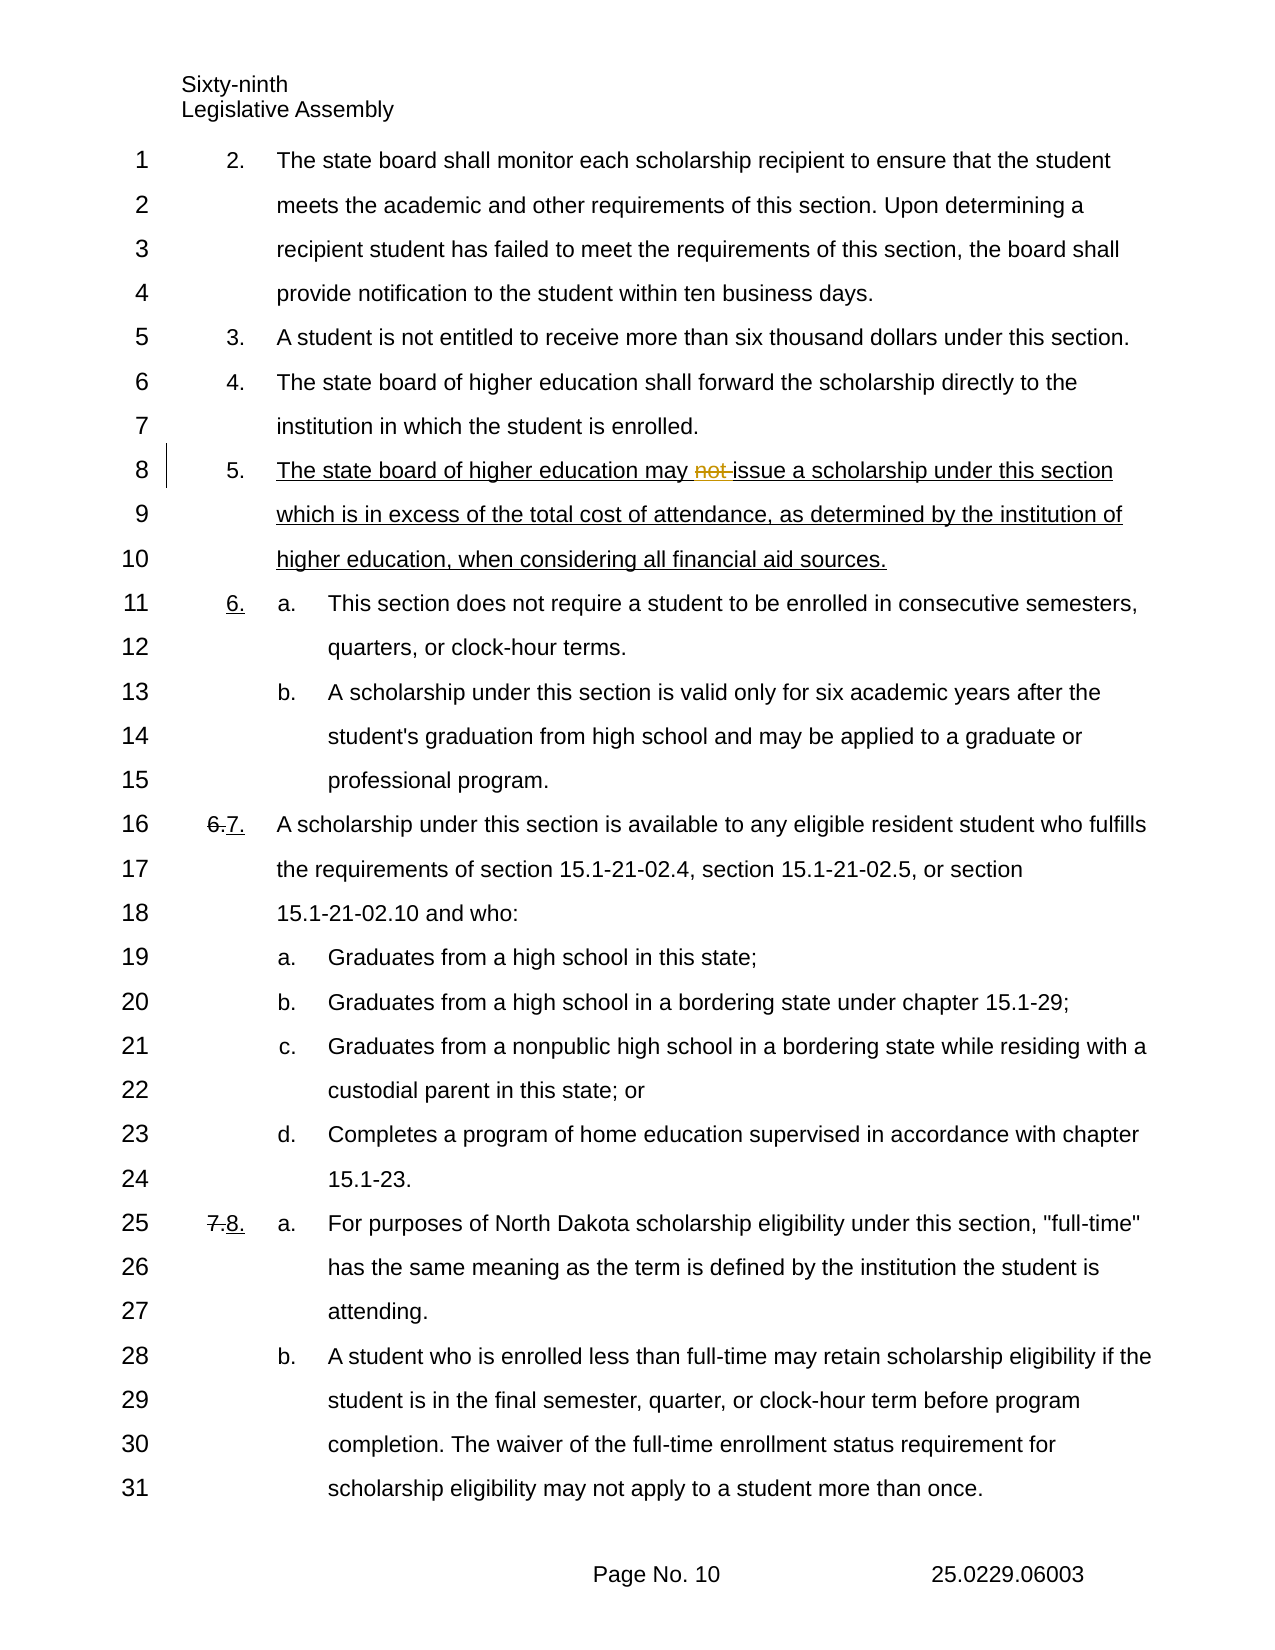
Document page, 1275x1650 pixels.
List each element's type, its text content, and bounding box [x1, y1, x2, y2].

text 3. A student is not entitled to receive more than six thousand dollars under this section. [181, 310, 1154, 355]
text b. Graduates from a high school in a bordering state under chapter 15.1‑29; [181, 974, 1154, 1019]
text 2. The state board shall monitor each scholarship recipient to ensure that the student meets the academic and other requirements of this section. Upon determining a recipient student has failed to meet the requirements of this section, the board shall provide notification to the student within ten business days. [181, 133, 1154, 310]
text d. Completes a program of home education supervised in accordance with chapter 15.1‑23. [181, 1107, 1154, 1196]
text a. Graduates from a high school in this state; [181, 930, 1154, 974]
text c. Graduates from a nonpublic high school in a bordering state while residing with a custodial parent in this state; or [181, 1019, 1154, 1107]
text 4. The state board of higher education shall forward the scholarship directly to the institution in which the student is enrolled. [181, 355, 1154, 443]
text 7.8. a. For purposes of North Dakota scholarship eligibility under this section, "full‑time" has the same meaning as the term is defined by the institution the student is attending. [181, 1196, 1154, 1329]
text 6.7. A scholarship under this section is available to any eligible resident student who fulfills the requirements of section 15.1‑21‑02.4, section 15.1‑21‑02.5, or section 15.1‑21‑02.10 and who: [181, 797, 1154, 930]
text b. A scholarship under this section is valid only for six academic years after the student's graduation from high school and may be applied to a graduate or professional program. [181, 664, 1154, 797]
text b. A student who is enrolled less than full‑time may retain scholarship eligibility if the student is in the final semester, quarter, or clock-hour term before program completion. The waiver of the full‑time enrollment status requirement for scholarship eligibility may not apply to a student more than once. [181, 1329, 1154, 1506]
text 6. a. This section does not require a student to be enrolled in consecutive semesters, quarters, or clock-hour terms. [181, 576, 1154, 664]
text 5. The state board of higher education may issue a scholarship under this section which is in excess of the total cost of attendance, as determined by the institution of higher education, when considering all financial aid sources. [181, 443, 1154, 576]
